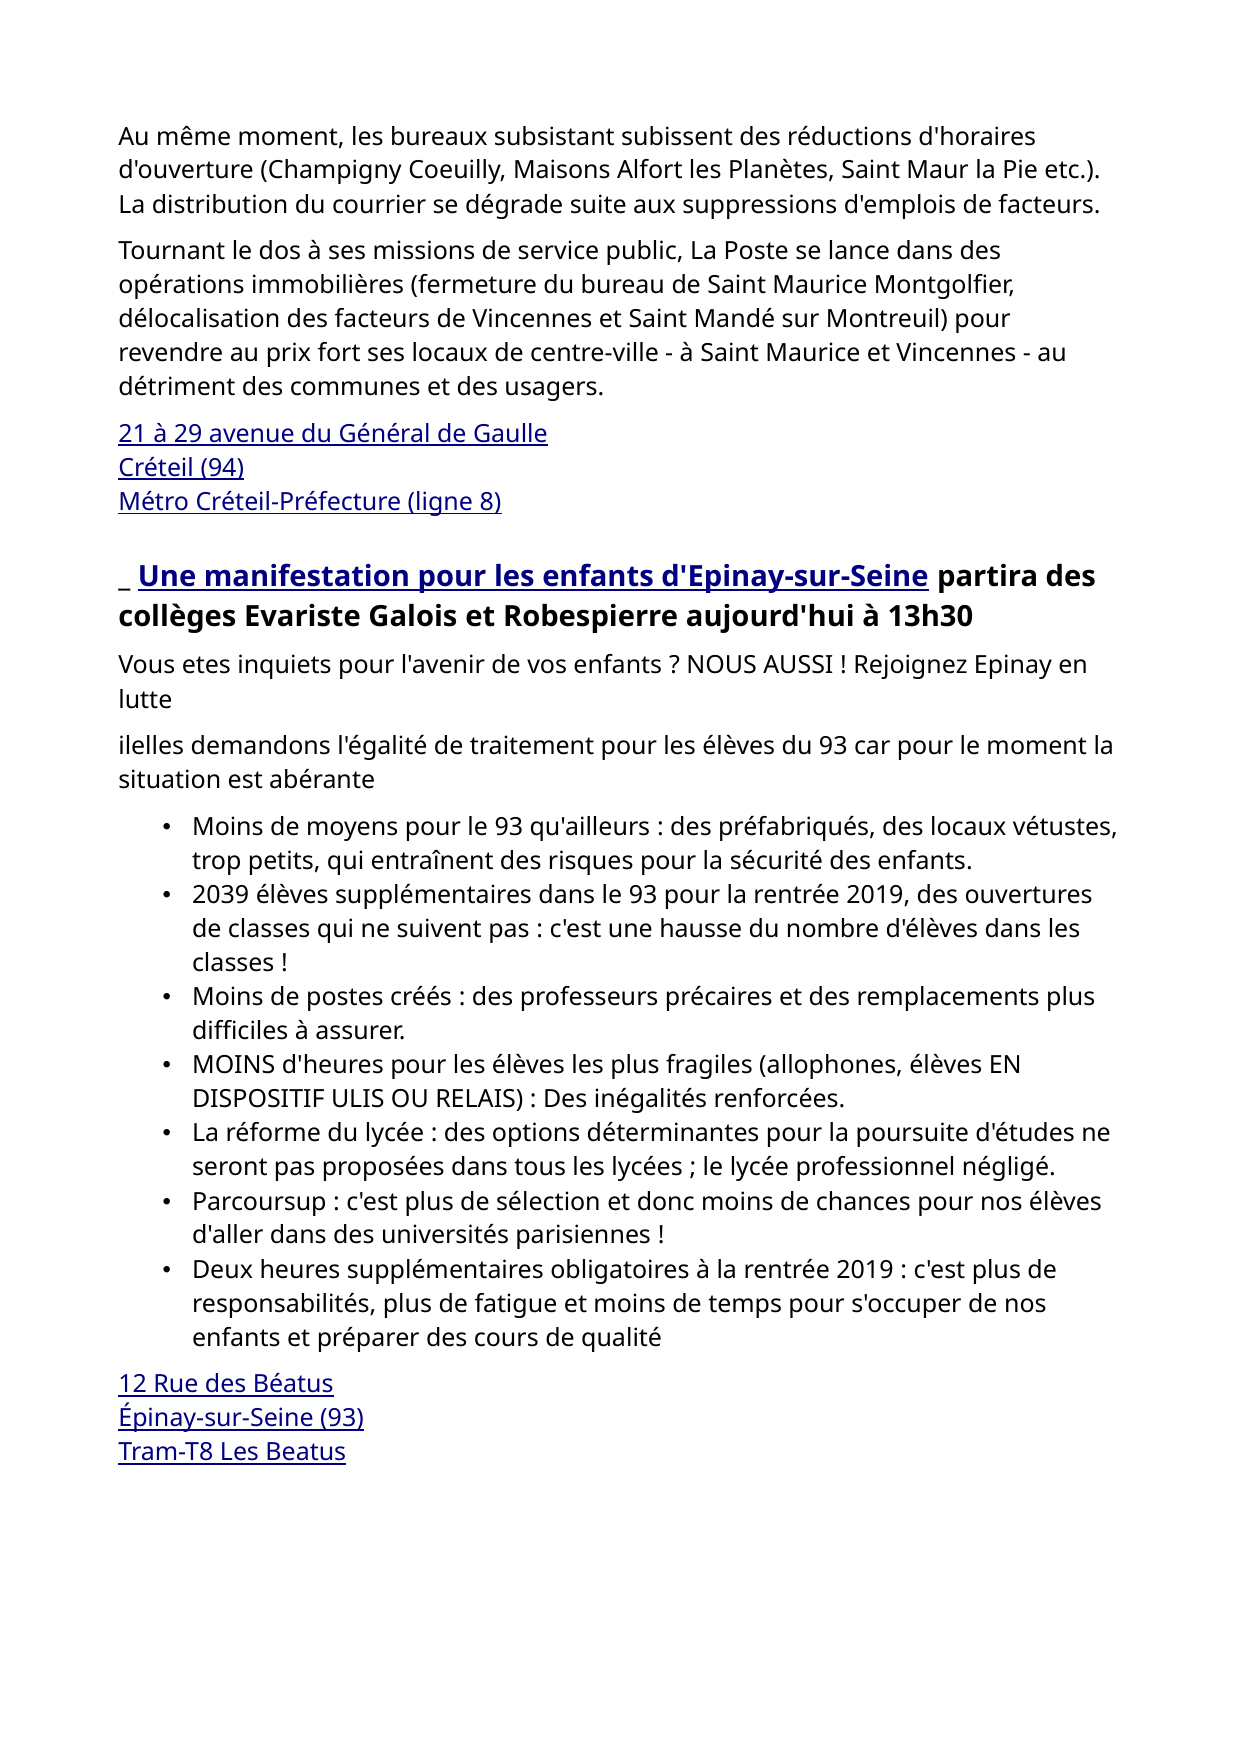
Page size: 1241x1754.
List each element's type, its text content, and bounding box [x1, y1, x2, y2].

text 21 à 29 avenue du Général de Gaulle Créteil (94) Métro Créteil-Préfecture (ligne 8) [118, 416, 1122, 518]
text Vous etes inquiets pour l'avenir de vos enfants ? NOUS AUSSI ! Rejoignez Epinay en lutte [118, 647, 1122, 715]
list Parcoursup : c'est plus de sélection et donc moins de chances pour nos élèves d'aller dans des universités parisiennes ! [162, 1183, 1122, 1251]
list Moins de moyens pour le 93 qu'ailleurs : des préfabriqués, des locaux vétustes, trop petits, qui entraînent des risques pour la sécurité des enfants. [162, 808, 1122, 877]
list 2039 élèves supplémentaires dans le 93 pour la rentrée 2019, des ouvertures de classes qui ne suivent pas : c'est une hausse du nombre d'élèves dans les classes ! [162, 877, 1122, 979]
list La réforme du lycée : des options déterminantes pour la poursuite d'études ne seront pas proposées dans tous les lycées ; le lycée professionnel négligé. [162, 1115, 1122, 1183]
subtitle _ Une manifestation pour les enfants d'Epinay-sur-Seine partira des collèges Evariste Galois et Robespierre aujourd'hui à 13h30 [118, 555, 1122, 635]
text 12 Rue des Béatus Épinay-sur-Seine (93) Tram-T8 Les Beatus [118, 1366, 1122, 1468]
text ilelles demandons l'égalité de traitement pour les élèves du 93 car pour le moment la situation est abérante [118, 728, 1122, 796]
text Tournant le dos à ses missions de service public, La Poste se lance dans des opérations immobilières (fermeture du bureau de Saint Maurice Montgolfier, délocalisation des facteurs de Vincennes et Saint Mandé sur Montreuil) pour revendre au prix fort ses locaux de centre-ville - à Saint Maurice et Vincennes - au détriment des communes et des usagers. [118, 233, 1122, 403]
text Au même moment, les bureaux subsistant subissent des réductions d'horaires d'ouverture (Champigny Coeuilly, Maisons Alfort les Planètes, Saint Maur la Pie etc.). La distribution du courrier se dégrade suite aux suppressions d'emplois de facteurs. [118, 118, 1122, 220]
list MOINS d'heures pour les élèves les plus fragiles (allophones, élèves EN DISPOSITIF ULIS OU RELAIS) : Des inégalités renforcées. [162, 1047, 1122, 1115]
list Moins de postes créés : des professeurs précaires et des remplacements plus difficiles à assurer. [162, 979, 1122, 1047]
list Deux heures supplémentaires obligatoires à la rentrée 2019 : c'est plus de responsabilités, plus de fatigue et moins de temps pour s'occuper de nos enfants et préparer des cours de qualité [162, 1251, 1122, 1353]
